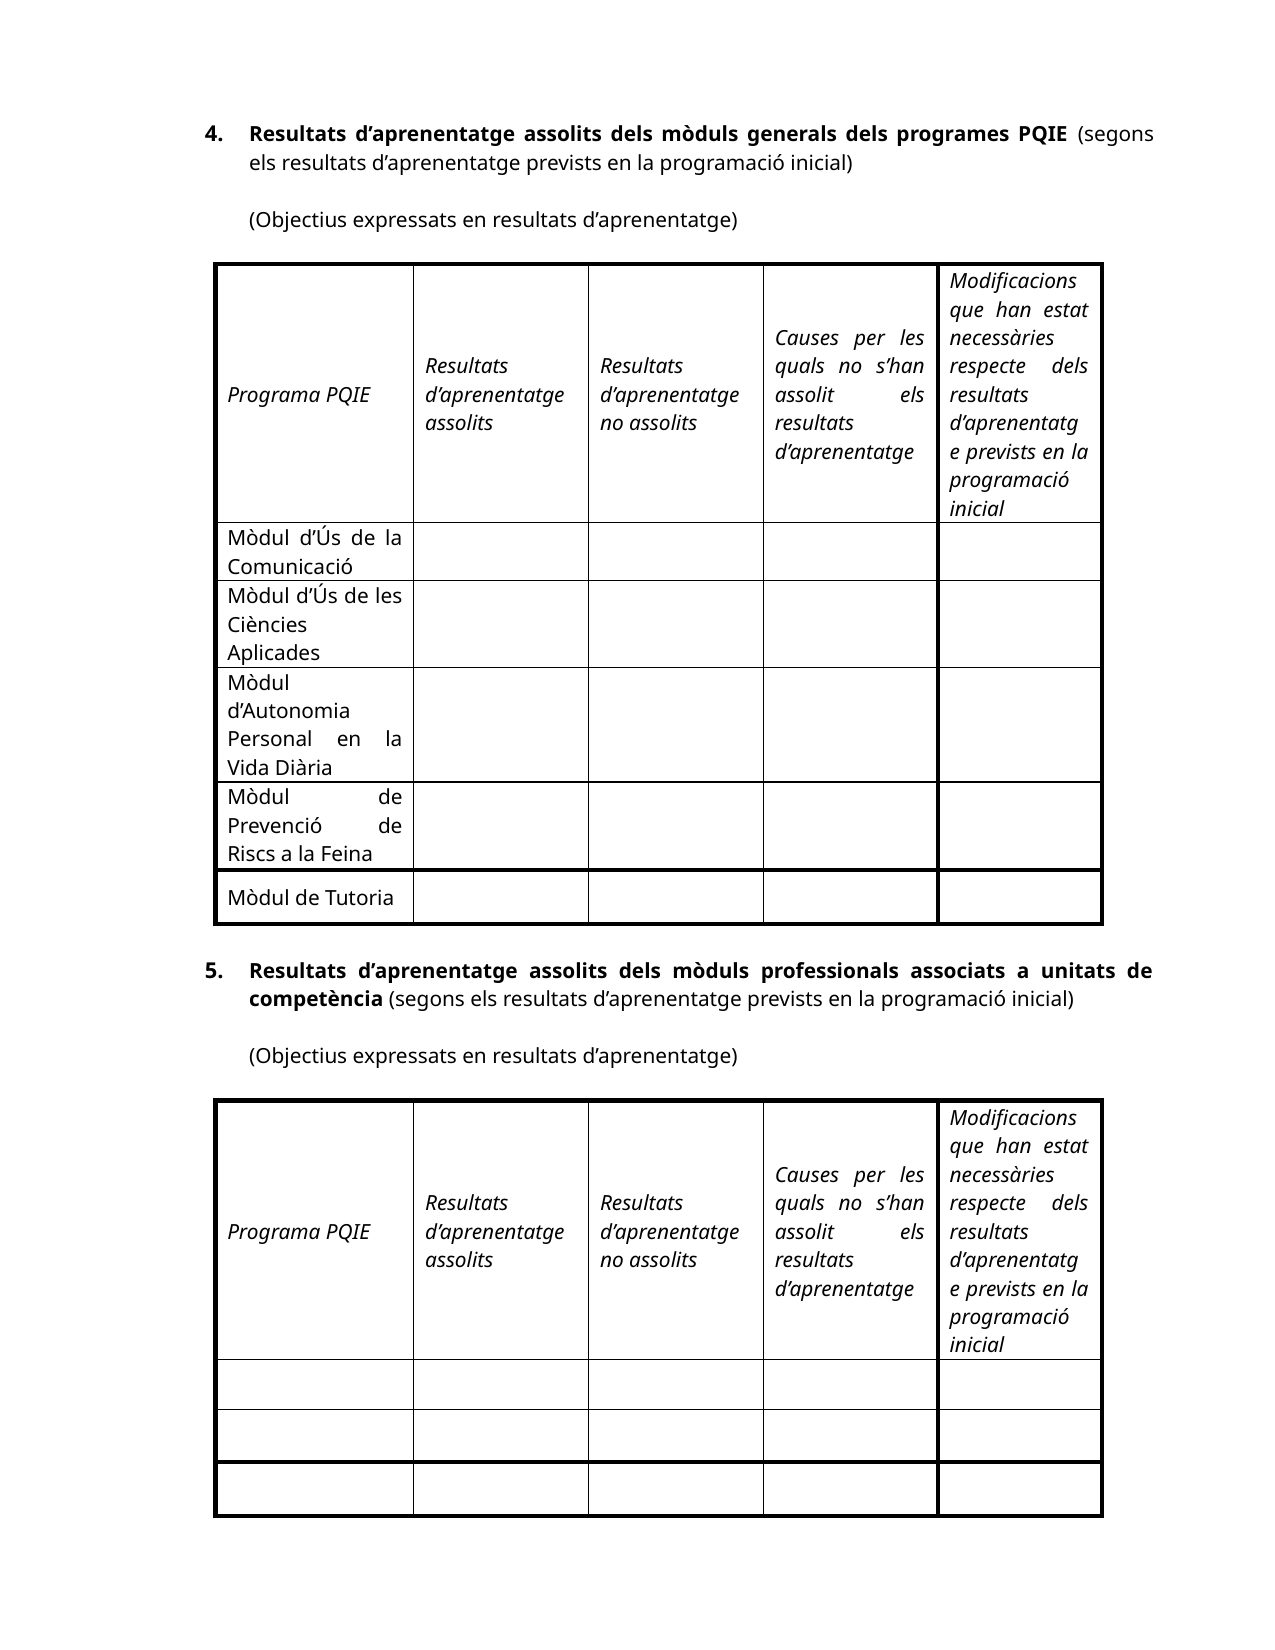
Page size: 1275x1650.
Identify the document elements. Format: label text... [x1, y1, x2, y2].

table_cell Mòdul d’Ús de les Ciències Aplicades [218, 581, 413, 667]
table_header Resultats d’aprenentatge no assolits [589, 266, 763, 522]
table_cell [414, 1410, 588, 1459]
table_cell [940, 581, 1100, 667]
table_header Modificacions que han estat necessàries respecte dels resultats d’aprenentatge prevists en la programació inicial [940, 266, 1100, 522]
table_header Resultats d’aprenentatge assolits [414, 266, 588, 522]
table_cell [589, 1410, 763, 1459]
table_cell [218, 1410, 413, 1459]
list (Objectius expressats en resultats d’aprenentatge) [249, 205, 1154, 233]
table_cell [764, 783, 936, 868]
table_cell [764, 668, 936, 781]
table_header Modificacions que han estat necessàries respecte dels resultats d’aprenentatge prevists en la programació inicial [940, 1103, 1100, 1359]
table_cell [414, 668, 588, 781]
table_cell [940, 668, 1100, 781]
table_cell [589, 872, 763, 922]
table_cell [764, 1464, 936, 1513]
table_cell [589, 581, 763, 667]
table_cell [940, 1360, 1100, 1409]
table_cell [764, 1410, 936, 1459]
table_cell [589, 1360, 763, 1409]
table_cell [764, 523, 936, 580]
table_cell [764, 872, 936, 922]
table_cell Mòdul d’Autonomia Personal en la Vida Diària [218, 668, 413, 781]
table_header Programa PQIE [218, 1103, 413, 1359]
table_cell [218, 1464, 413, 1513]
table_cell [414, 581, 588, 667]
table_cell [414, 523, 588, 580]
table_cell [940, 783, 1100, 868]
table_cell [589, 1464, 763, 1513]
table_header Resultats d’aprenentatge assolits [414, 1103, 588, 1359]
table_cell [940, 1464, 1100, 1513]
table_cell [414, 1360, 588, 1409]
table_cell Mòdul de Tutoria [218, 872, 413, 922]
table_cell Mòdul d’Ús de la Comunicació [218, 523, 413, 580]
table_cell [414, 1464, 588, 1513]
table_cell [940, 1410, 1100, 1459]
table_cell [940, 872, 1100, 922]
list Resultats d’aprenentatge assolits dels mòduls generals dels programes PQIE (segons els resultats d’aprenentatge prevists en la programació inicial) [204, 118, 1154, 176]
table_cell Mòdul de Prevenció de Riscs a la Feina [218, 783, 413, 868]
table_cell [764, 1360, 936, 1409]
table_cell [414, 783, 588, 868]
table_header Resultats d’aprenentatge no assolits [589, 1103, 763, 1359]
table_cell [589, 783, 763, 868]
table_cell [764, 581, 936, 667]
table_header Causes per les quals no s’han assolit els resultats d’aprenentatge [764, 266, 936, 522]
table_cell [940, 523, 1100, 580]
table_cell [589, 523, 763, 580]
table_cell [589, 668, 763, 781]
list Resultats d’aprenentatge assolits dels mòduls professionals associats a unitats de competència (segons els resultats d’aprenentatge prevists en la programació inicial) [204, 955, 1154, 1013]
table_header Causes per les quals no s’han assolit els resultats d’aprenentatge [764, 1103, 936, 1359]
table_header Programa PQIE [218, 266, 413, 522]
table_cell [218, 1360, 413, 1409]
list (Objectius expressats en resultats d’aprenentatge) [249, 1041, 1154, 1070]
table_cell [414, 872, 588, 922]
